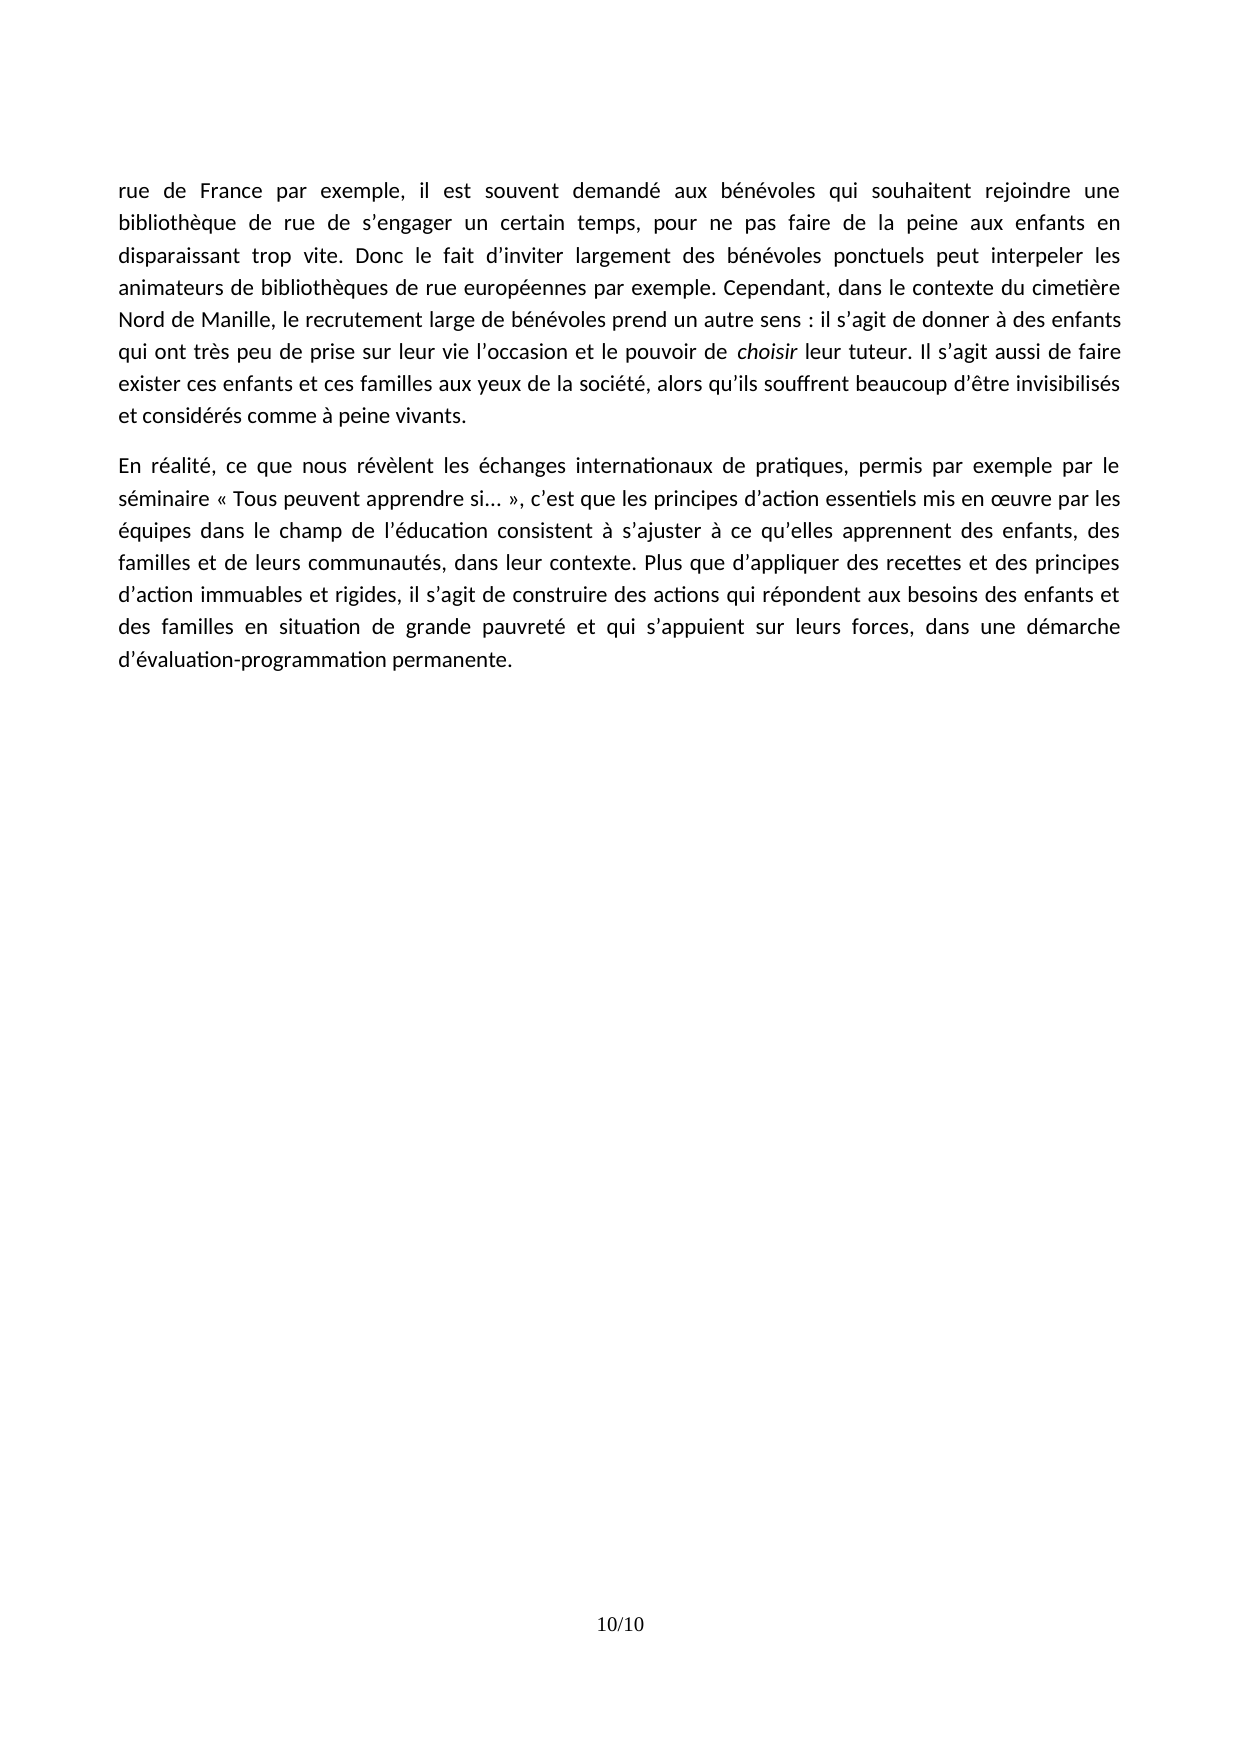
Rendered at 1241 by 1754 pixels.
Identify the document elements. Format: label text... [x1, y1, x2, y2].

text En réalité, ce que nous révèlent les échanges internationaux de pratiques, permis par exemple par le séminaire « Tous peuvent apprendre si... », c’est que les principes d’action essentiels mis en œuvre par les équipes dans le champ de l’éducation consistent à s’ajuster à ce qu’elles apprennent des enfants, des familles et de leurs communautés, dans leur contexte. Plus que d’appliquer des recettes et des principes d’action immuables et rigides, il s’agit de construire des actions qui répondent aux besoins des enfants et des familles en situation de grande pauvreté et qui s’appuient sur leurs forces, dans une démarche d’évaluation-programmation permanente. [118, 452, 1122, 673]
text rue de France par exemple, il est souvent demandé aux bénévoles qui souhaitent rejoindre une bibliothèque de rue de s’engager un certain temps, pour ne pas faire de la peine aux enfants en disparaissant trop vite. Donc le fait d’inviter largement des bénévoles ponctuels peut interpeler les animateurs de bibliothèques de rue européennes par exemple. Cependant, dans le contexte du cimetière Nord de Manille, le recrutement large de bénévoles prend un autre sens : il s’agit de donner à des enfants qui ont très peu de prise sur leur vie l’occasion et le pouvoir de choisir leur tuteur. Il s’agit aussi de faire exister ces enfants et ces familles aux yeux de la société, alors qu’ils souffrent beaucoup d’être invisibilisés et considérés comme à peine vivants. [118, 176, 1122, 430]
